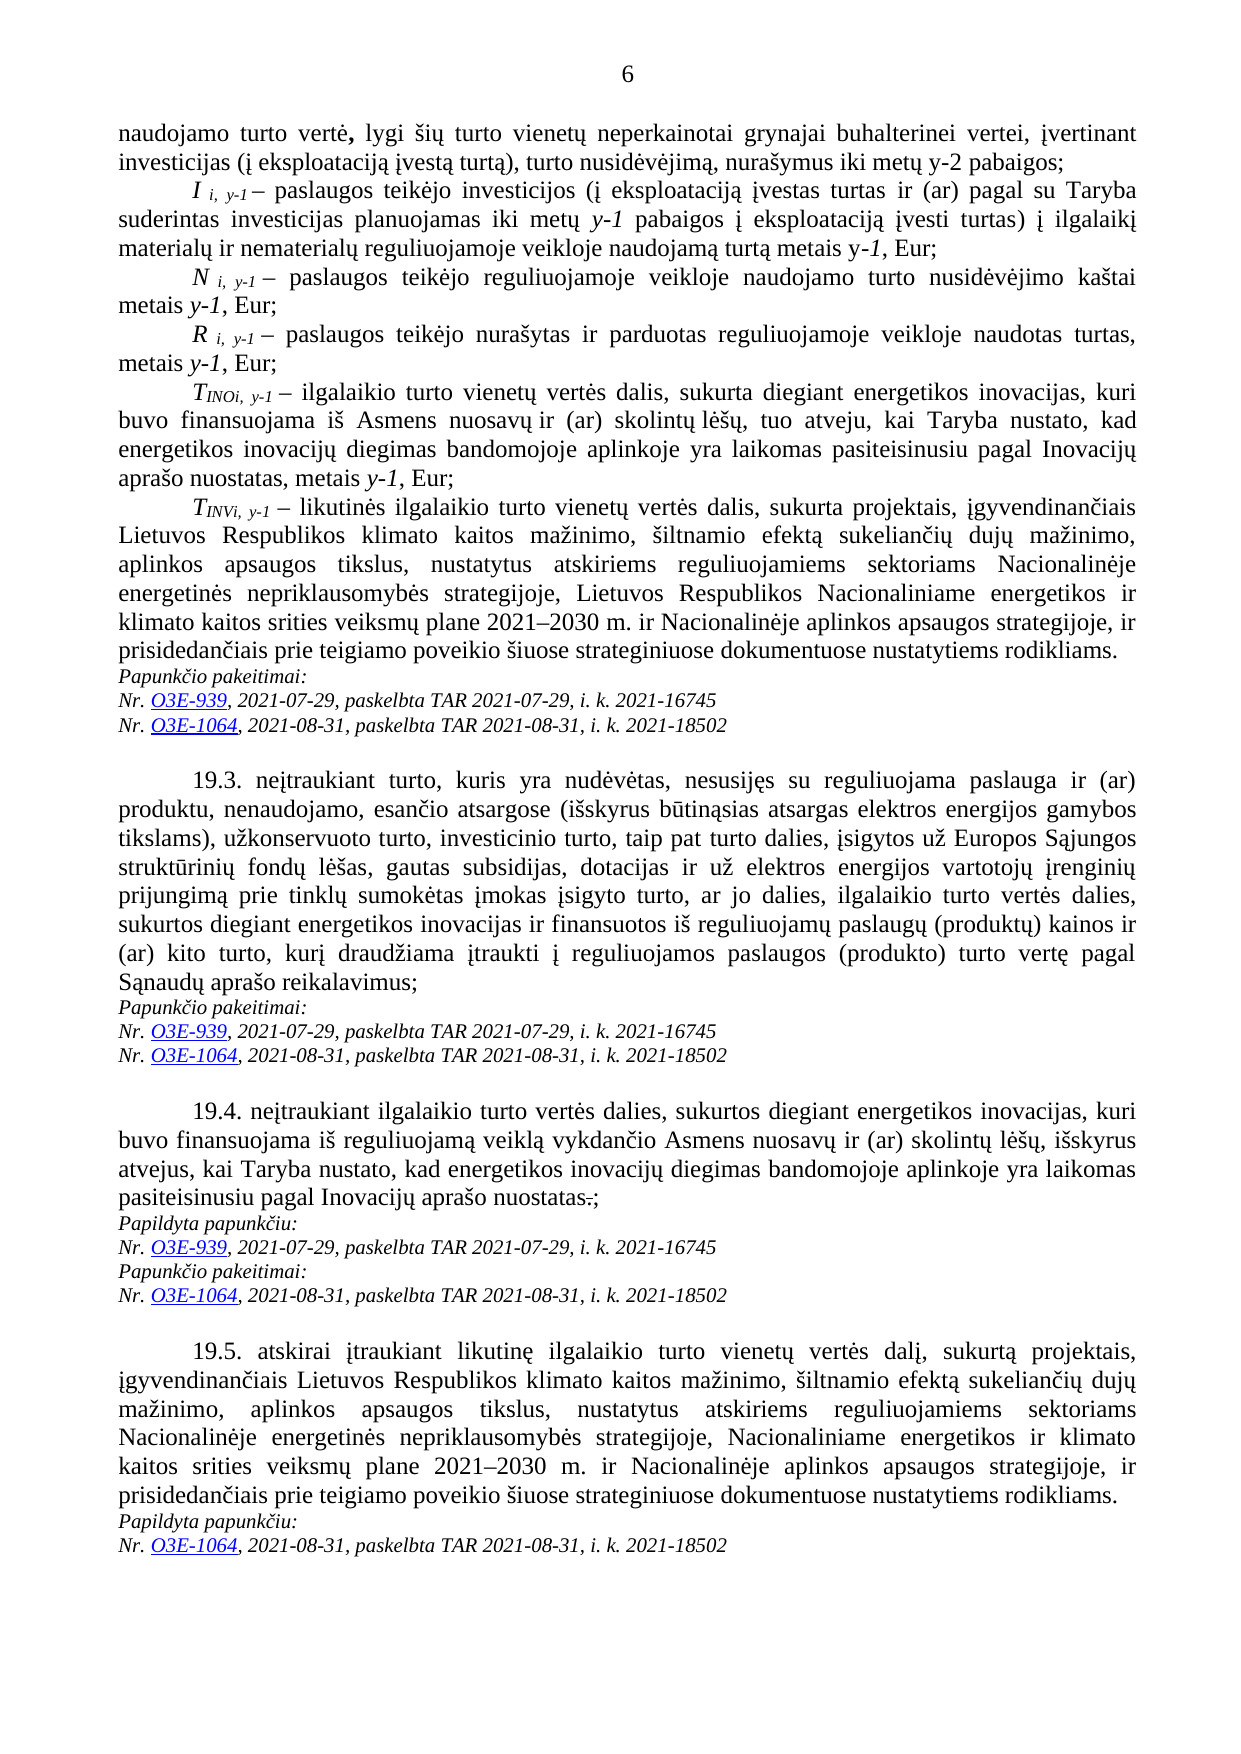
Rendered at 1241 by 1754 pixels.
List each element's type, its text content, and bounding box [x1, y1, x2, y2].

text TINVi, y-1 – likutinės ilgalaikio turto vienetų vertės dalis, sukurta projektais, įgyvendinančiais Lietuvos Respublikos klimato kaitos mažinimo, šiltnamio efektą sukeliančių dujų mažinimo, aplinkos apsaugos tikslus, nustatytus atskiriems reguliuojamiems sektoriams Nacionalinėje energetinės nepriklausomybės strategijoje, Lietuvos Respublikos Nacionaliniame energetikos ir klimato kaitos srities veiksmų plane 2021–2030 m. ir Nacionalinėje aplinkos apsaugos strategijoje, ir prisidedančiais prie teigiamo poveikio šiuose strateginiuose dokumentuose nustatytiems rodikliams. [118, 492, 1137, 664]
text naudojamo turto vertė, lygi šių turto vienetų neperkainotai grynajai buhalterinei vertei, įvertinant investicijas (į eksploataciją įvestą turtą), turto nusidėvėjimą, nurašymus iki metų y-2 pabaigos; [118, 118, 1137, 176]
text Papunkčio pakeitimai: [118, 664, 1137, 688]
text Nr. O3E-1064, 2021-08-31, paskelbta TAR 2021-08-31, i. k. 2021-18502 [118, 1533, 1137, 1557]
text Nr. O3E-1064, 2021-08-31, paskelbta TAR 2021-08-31, i. k. 2021-18502 [118, 1043, 1137, 1067]
text Nr. O3E-1064, 2021-08-31, paskelbta TAR 2021-08-31, i. k. 2021-18502 [118, 712, 1137, 737]
text Nr. O3E-939, 2021-07-29, paskelbta TAR 2021-07-29, i. k. 2021-16745 [118, 1019, 1137, 1043]
text 19.3. neįtraukiant turto, kuris yra nudėvėtas, nesusijęs su reguliuojama paslauga ir (ar) produktu, nenaudojamo, esančio atsargose (išskyrus būtinąsias atsargas elektros energijos gamybos tikslams), užkonservuoto turto, investicinio turto, taip pat turto dalies, įsigytos už Europos Sąjungos struktūrinių fondų lėšas, gautas subsidijas, dotacijas ir už elektros energijos vartotojų įrenginių prijungimą prie tinklų sumokėtas įmokas įsigyto turto, ar jo dalies, ilgalaikio turto vertės dalies, sukurtos diegiant energetikos inovacijas ir finansuotos iš reguliuojamų paslaugų (produktų) kainos ir (ar) kito turto, kurį draudžiama įtraukti į reguliuojamos paslaugos (produkto) turto vertę pagal Sąnaudų aprašo reikalavimus; [118, 765, 1137, 995]
text Nr. O3E-939, 2021-07-29, paskelbta TAR 2021-07-29, i. k. 2021-16745 [118, 688, 1137, 712]
text Papunkčio pakeitimai: [118, 1259, 1137, 1283]
text Nr. O3E-939, 2021-07-29, paskelbta TAR 2021-07-29, i. k. 2021-16745 [118, 1235, 1137, 1259]
text Papildyta papunkčiu: [118, 1211, 1137, 1235]
text Papildyta papunkčiu: [118, 1509, 1137, 1533]
text 19.5. atskirai įtraukiant likutinę ilgalaikio turto vienetų vertės dalį, sukurtą projektais, įgyvendinančiais Lietuvos Respublikos klimato kaitos mažinimo, šiltnamio efektą sukeliančių dujų mažinimo, aplinkos apsaugos tikslus, nustatytus atskiriems reguliuojamiems sektoriams Nacionalinėje energetinės nepriklausomybės strategijoje, Nacionaliniame energetikos ir klimato kaitos srities veiksmų plane 2021–2030 m. ir Nacionalinėje aplinkos apsaugos strategijoje, ir prisidedančiais prie teigiamo poveikio šiuose strateginiuose dokumentuose nustatytiems rodikliams. [118, 1336, 1137, 1509]
text Papunkčio pakeitimai: [118, 995, 1137, 1019]
text R i, y-1 – paslaugos teikėjo nurašytas ir parduotas reguliuojamoje veikloje naudotas turtas, metais y-1, Eur; [118, 319, 1137, 377]
text 19.4. neįtraukiant ilgalaikio turto vertės dalies, sukurtos diegiant energetikos inovacijas, kuri buvo finansuojama iš reguliuojamą veiklą vykdančio Asmens nuosavų ir (ar) skolintų lėšų, išskyrus atvejus, kai Taryba nustato, kad energetikos inovacijų diegimas bandomojoje aplinkoje yra laikomas pasiteisinusiu pagal Inovacijų aprašo nuostatas.; [118, 1096, 1137, 1211]
text N i, y-1 – paslaugos teikėjo reguliuojamoje veikloje naudojamo turto nusidėvėjimo kaštai metais y-1, Eur; [118, 262, 1137, 319]
text TINOi, y-1 – ilgalaikio turto vienetų vertės dalis, sukurta diegiant energetikos inovacijas, kuri buvo finansuojama iš Asmens nuosavų ir (ar) skolintų lėšų, tuo atveju, kai Taryba nustato, kad energetikos inovacijų diegimas bandomojoje aplinkoje yra laikomas pasiteisinusiu pagal Inovacijų aprašo nuostatas, metais y-1, Eur; [118, 377, 1137, 492]
text Nr. O3E-1064, 2021-08-31, paskelbta TAR 2021-08-31, i. k. 2021-18502 [118, 1283, 1137, 1307]
text I i, y-1 – paslaugos teikėjo investicijos (į eksploataciją įvestas turtas ir (ar) pagal su Taryba suderintas investicijas planuojamas iki metų y-1 pabaigos į eksploataciją įvesti turtas) į ilgalaikį materialų ir nematerialų reguliuojamoje veikloje naudojamą turtą metais y-1, Eur; [118, 176, 1137, 262]
